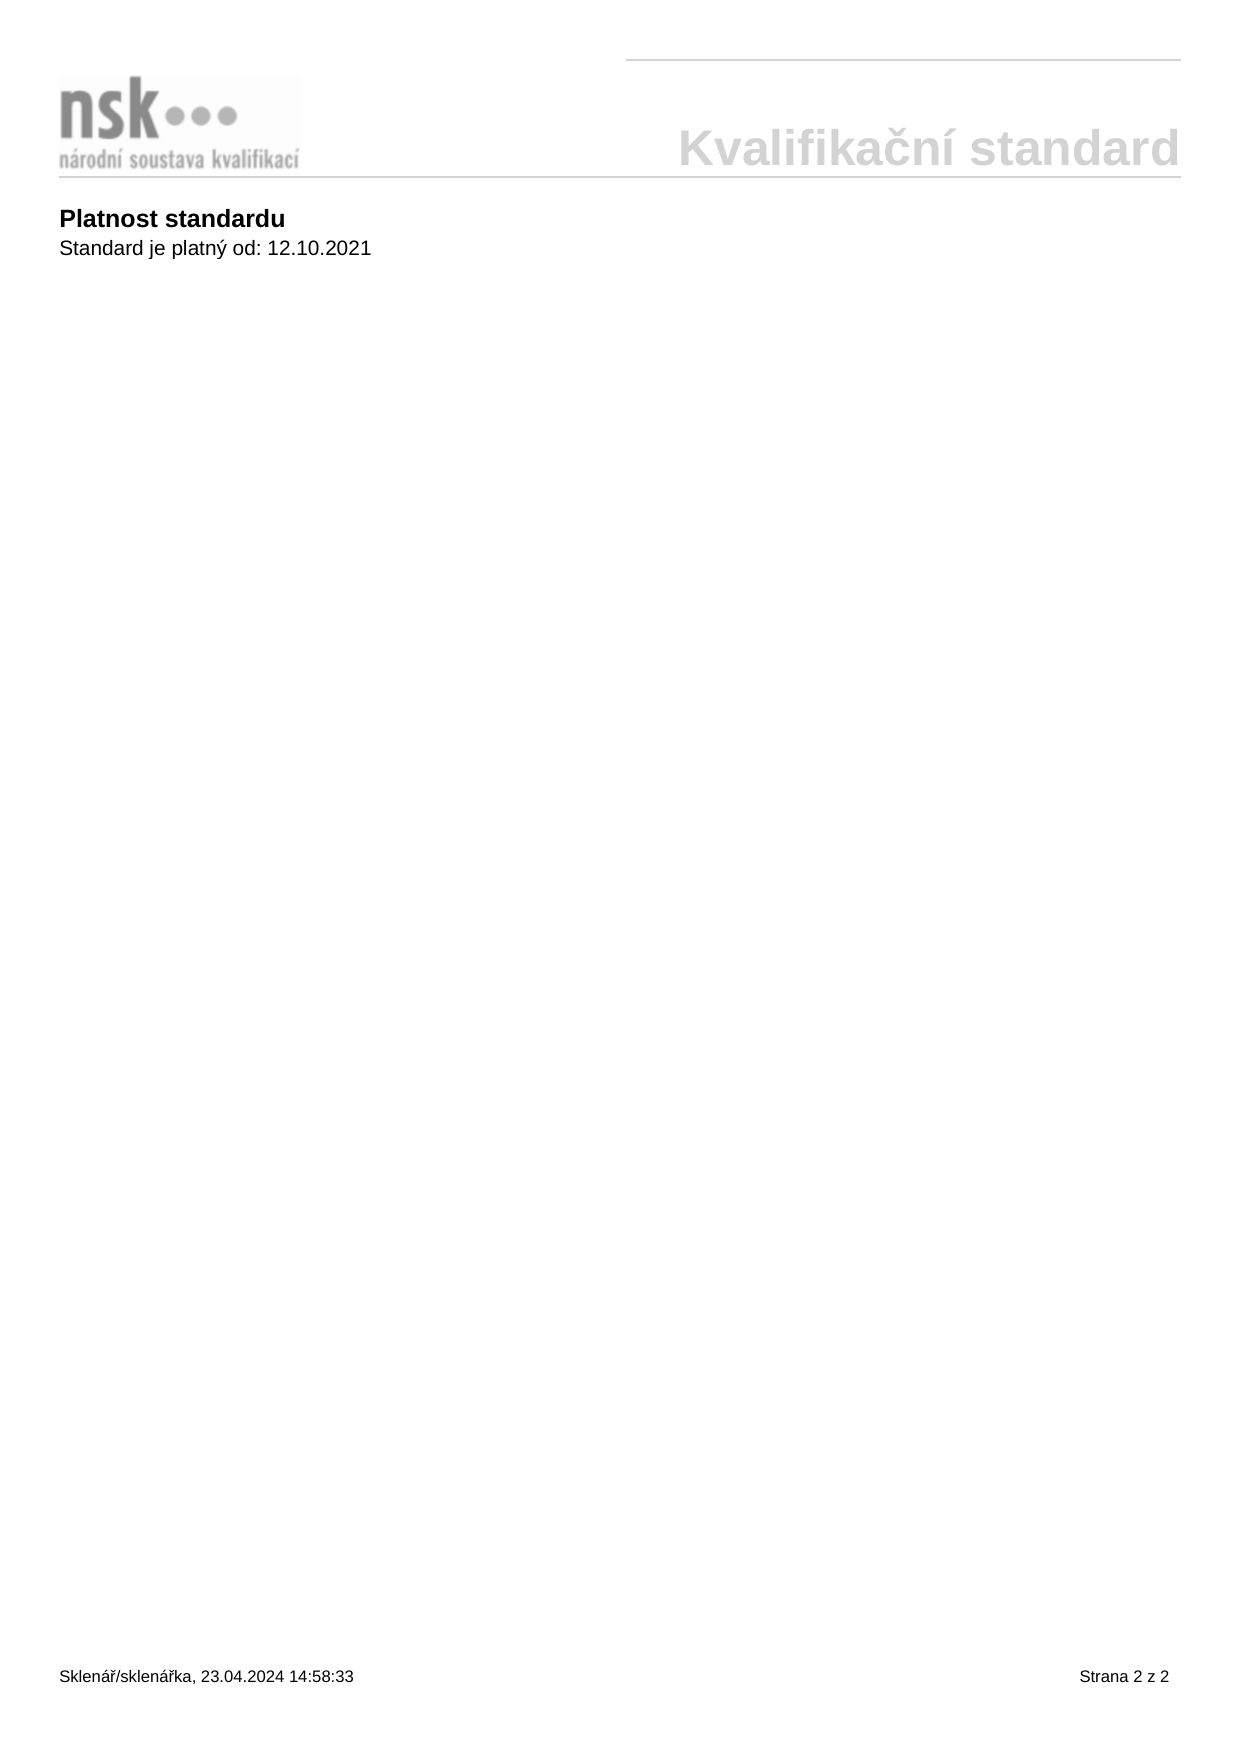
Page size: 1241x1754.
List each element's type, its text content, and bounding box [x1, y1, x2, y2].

table_cell [626, 1159, 862, 1409]
table_cell [1093, 559, 1169, 859]
table_cell [1169, 194, 1181, 200]
table_cell Platnost standardu [59, 200, 1181, 236]
table_cell [1169, 1159, 1181, 1409]
table_cell Standard je platný od: 12.10.2021 [59, 236, 1181, 259]
table_cell [59, 1159, 483, 1409]
table_cell [626, 259, 862, 559]
table_cell [620, 859, 626, 1159]
table_cell Sklenář/sklenářka, 23.04.2024 14:58:33 [59, 1658, 862, 1694]
table_cell [59, 1409, 483, 1658]
table_cell [1169, 1409, 1181, 1658]
table_cell [862, 859, 1093, 1159]
table_cell [1169, 559, 1181, 859]
table_cell [484, 859, 620, 1159]
table_cell [626, 1409, 862, 1658]
table_cell [862, 259, 1093, 559]
table_cell [862, 559, 1093, 859]
table_cell [620, 1159, 626, 1409]
table_cell Kvalifikační standard [626, 61, 1181, 176]
table_cell [626, 859, 862, 1159]
table_cell [1169, 859, 1181, 1159]
table_cell [1093, 1409, 1169, 1658]
table_cell [626, 559, 862, 859]
table_cell [59, 559, 483, 859]
table_cell [1093, 1159, 1169, 1409]
table_cell [862, 1409, 1093, 1658]
table_cell [620, 559, 626, 859]
table_cell [59, 259, 483, 559]
table_cell [59, 859, 483, 1159]
table_cell [862, 1159, 1093, 1409]
table_cell [621, 59, 626, 170]
table_cell [620, 1409, 626, 1658]
table_cell [59, 171, 483, 176]
table_cell [484, 1159, 620, 1409]
table_cell [59, 178, 1181, 194]
table_cell [1093, 259, 1169, 559]
table_cell [620, 259, 626, 559]
table_cell [1093, 194, 1169, 200]
table_cell [862, 194, 1093, 200]
table_cell [1169, 1658, 1181, 1694]
table_cell [1169, 259, 1181, 559]
table_cell [59, 194, 483, 200]
table_cell [484, 171, 620, 176]
table_cell [484, 559, 620, 859]
table_cell [484, 1409, 620, 1658]
table_cell [1093, 859, 1169, 1159]
table_cell [484, 194, 620, 200]
picture [58, 59, 621, 171]
table_cell [484, 259, 620, 559]
table_cell Strana 2 z 2 [862, 1658, 1169, 1694]
table_cell [626, 194, 862, 200]
